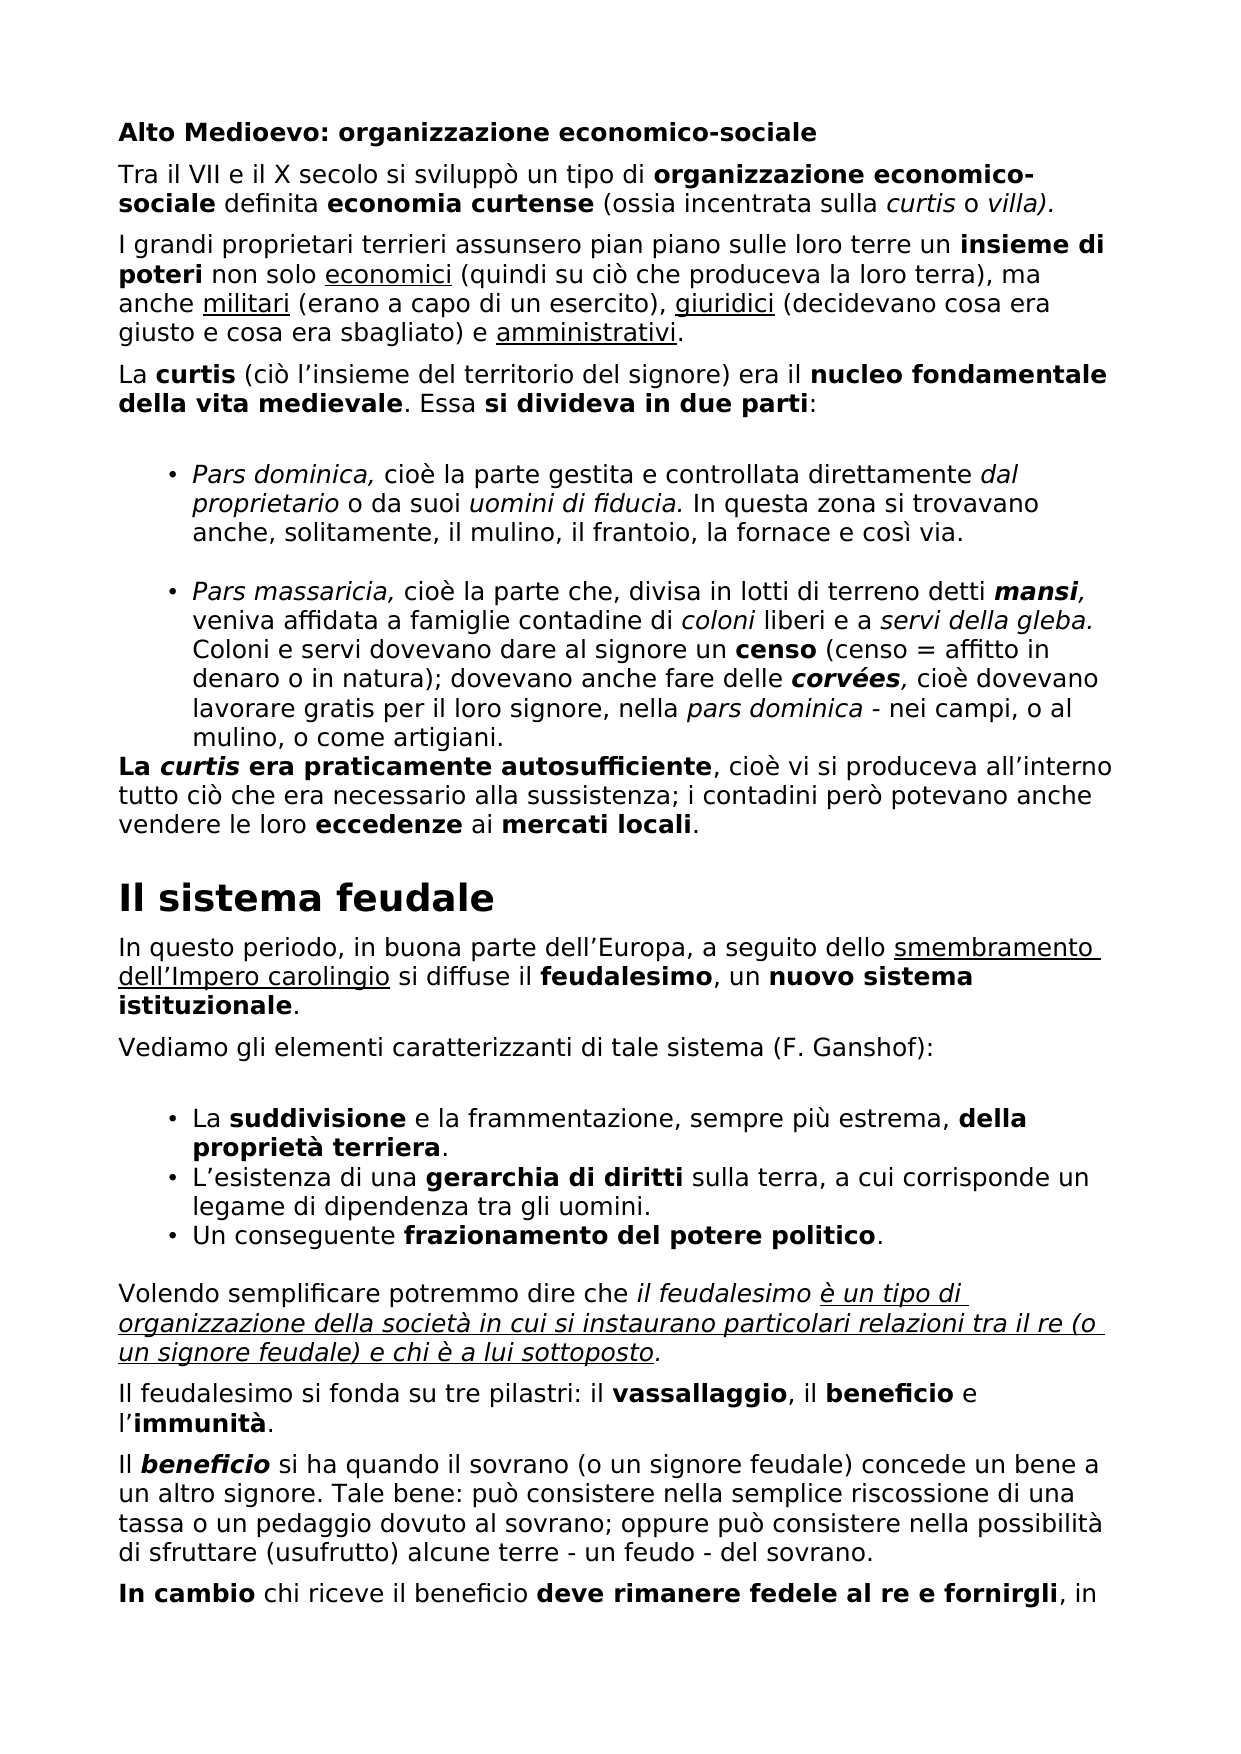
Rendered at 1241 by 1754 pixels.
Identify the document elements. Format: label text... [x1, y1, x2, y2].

subtitle Alto Medioevo: organizzazione economico-sociale [118, 118, 1122, 147]
list La suddivisione e la frammentazione, sempre più estrema, della proprietà terriera. [177, 1104, 1122, 1163]
text I grandi proprietari terrieri assunsero pian piano sulle loro terre un insieme di poteri non solo economici (quindi su ciò che produceva la loro terra), ma anche militari (erano a capo di un esercito), giuridici (decidevano cosa era giusto e cosa era sbagliato) e amministrativi. [118, 231, 1122, 347]
subtitle Il sistema feudale [118, 877, 1122, 921]
text In cambio chi riceve il beneficio deve rimanere fedele al re e fornirgli, in [118, 1580, 1122, 1609]
list Pars massaricia, cioè la parte che, divisa in lotti di terreno detti mansi, veniva affidata a famiglie contadine di coloni liberi e a servi della gleba. Coloni e servi dovevano dare al signore un censo (censo = affitto in denaro o in natura); dovevano anche fare delle corvées, cioè dovevano lavorare gratis per il loro signore, nella pars dominica - nei campi, o al mulino, o come artigiani. [177, 577, 1122, 752]
text Volendo semplificare potremmo dire che il feudalesimo è un tipo di organizzazione della società in cui si instaurano particolari relazioni tra il re (o un signore feudale) e chi è a lui sottoposto. [118, 1280, 1122, 1367]
text Tra il VII e il X secolo si sviluppò un tipo di organizzazione economico-sociale definita economia curtense (ossia incentrata sulla curtis o villa). [118, 160, 1122, 218]
text In questo periodo, in buona parte dell’Europa, a seguito dello smembramento dell’Impero carolingio si diffuse il feudalesimo, un nuovo sistema istituzionale. [118, 933, 1122, 1021]
text Il beneficio si ha quando il sovrano (o un signore feudale) concede un bene a un altro signore. Tale bene: può consistere nella semplice riscossione di una tassa o un pedaggio dovuto al sovrano; oppure può consistere nella possibilità di sfruttare (usufrutto) alcune terre - un feudo - del sovrano. [118, 1451, 1122, 1567]
text La curtis (ciò l’insieme del territorio del signore) era il nucleo fondamentale della vita medievale. Essa si divideva in due parti: [118, 360, 1122, 418]
text La curtis era praticamente autosufficiente, cioè vi si produceva all’interno tutto ciò che era necessario alla sussistenza; i contadini però potevano anche vendere le loro eccedenze ai mercati locali. [118, 752, 1122, 839]
list L’esistenza di una gerarchia di diritti sulla terra, a cui corrisponde un legame di dipendenza tra gli uomini. [177, 1163, 1122, 1221]
text Il feudalesimo si fonda su tre pilastri: il vassallaggio, il beneficio e l’immunità. [118, 1380, 1122, 1438]
list Un conseguente frazionamento del potere politico. [177, 1221, 1122, 1250]
text Vediamo gli elementi caratterizzanti di tale sistema (F. Ganshof): [118, 1033, 1122, 1062]
list Pars dominica, cioè la parte gestita e controllata direttamente dal proprietario o da suoi uomini di fiducia. In questa zona si trovavano anche, solitamente, il mulino, il frantoio, la fornace e così via. [177, 460, 1122, 548]
